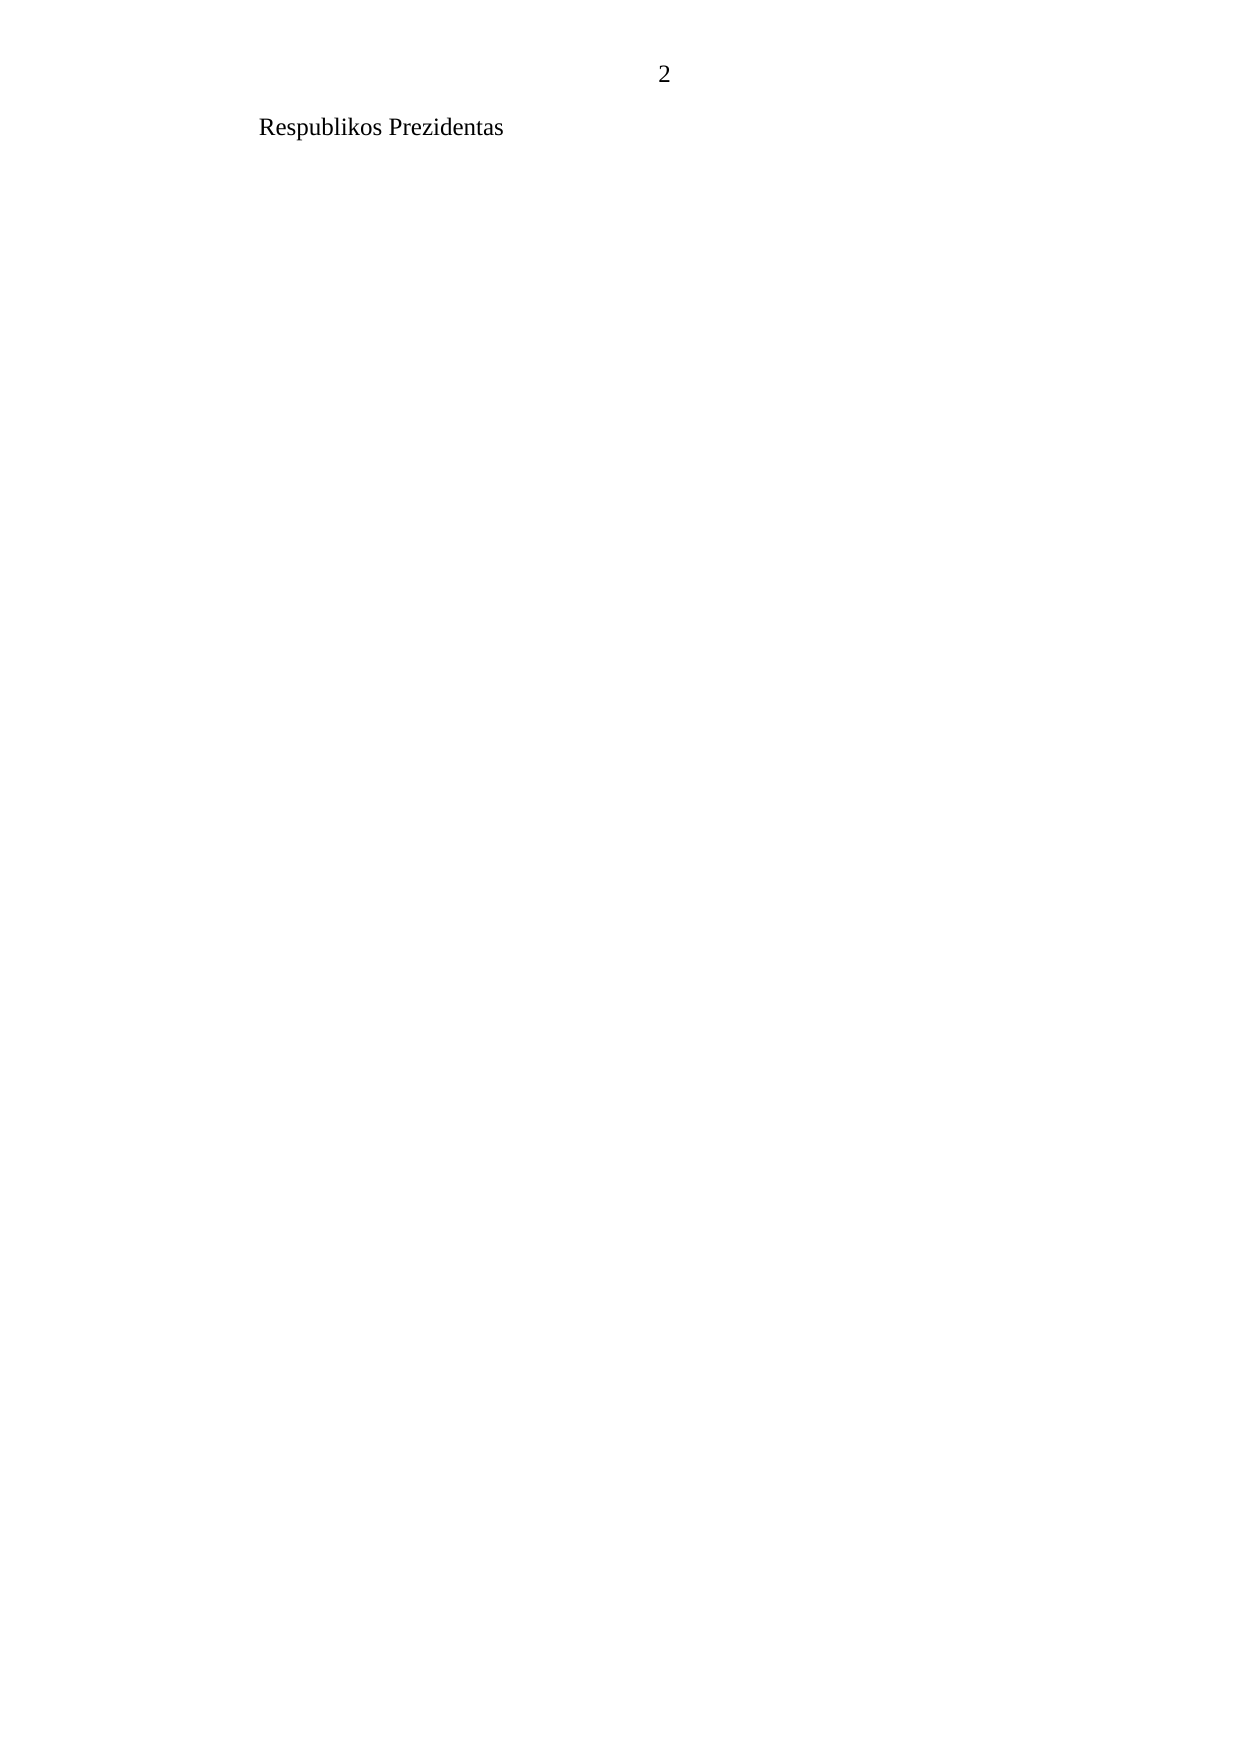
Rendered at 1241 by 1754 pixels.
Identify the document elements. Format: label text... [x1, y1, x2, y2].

text Respublikos Prezidentas [177, 112, 1152, 141]
